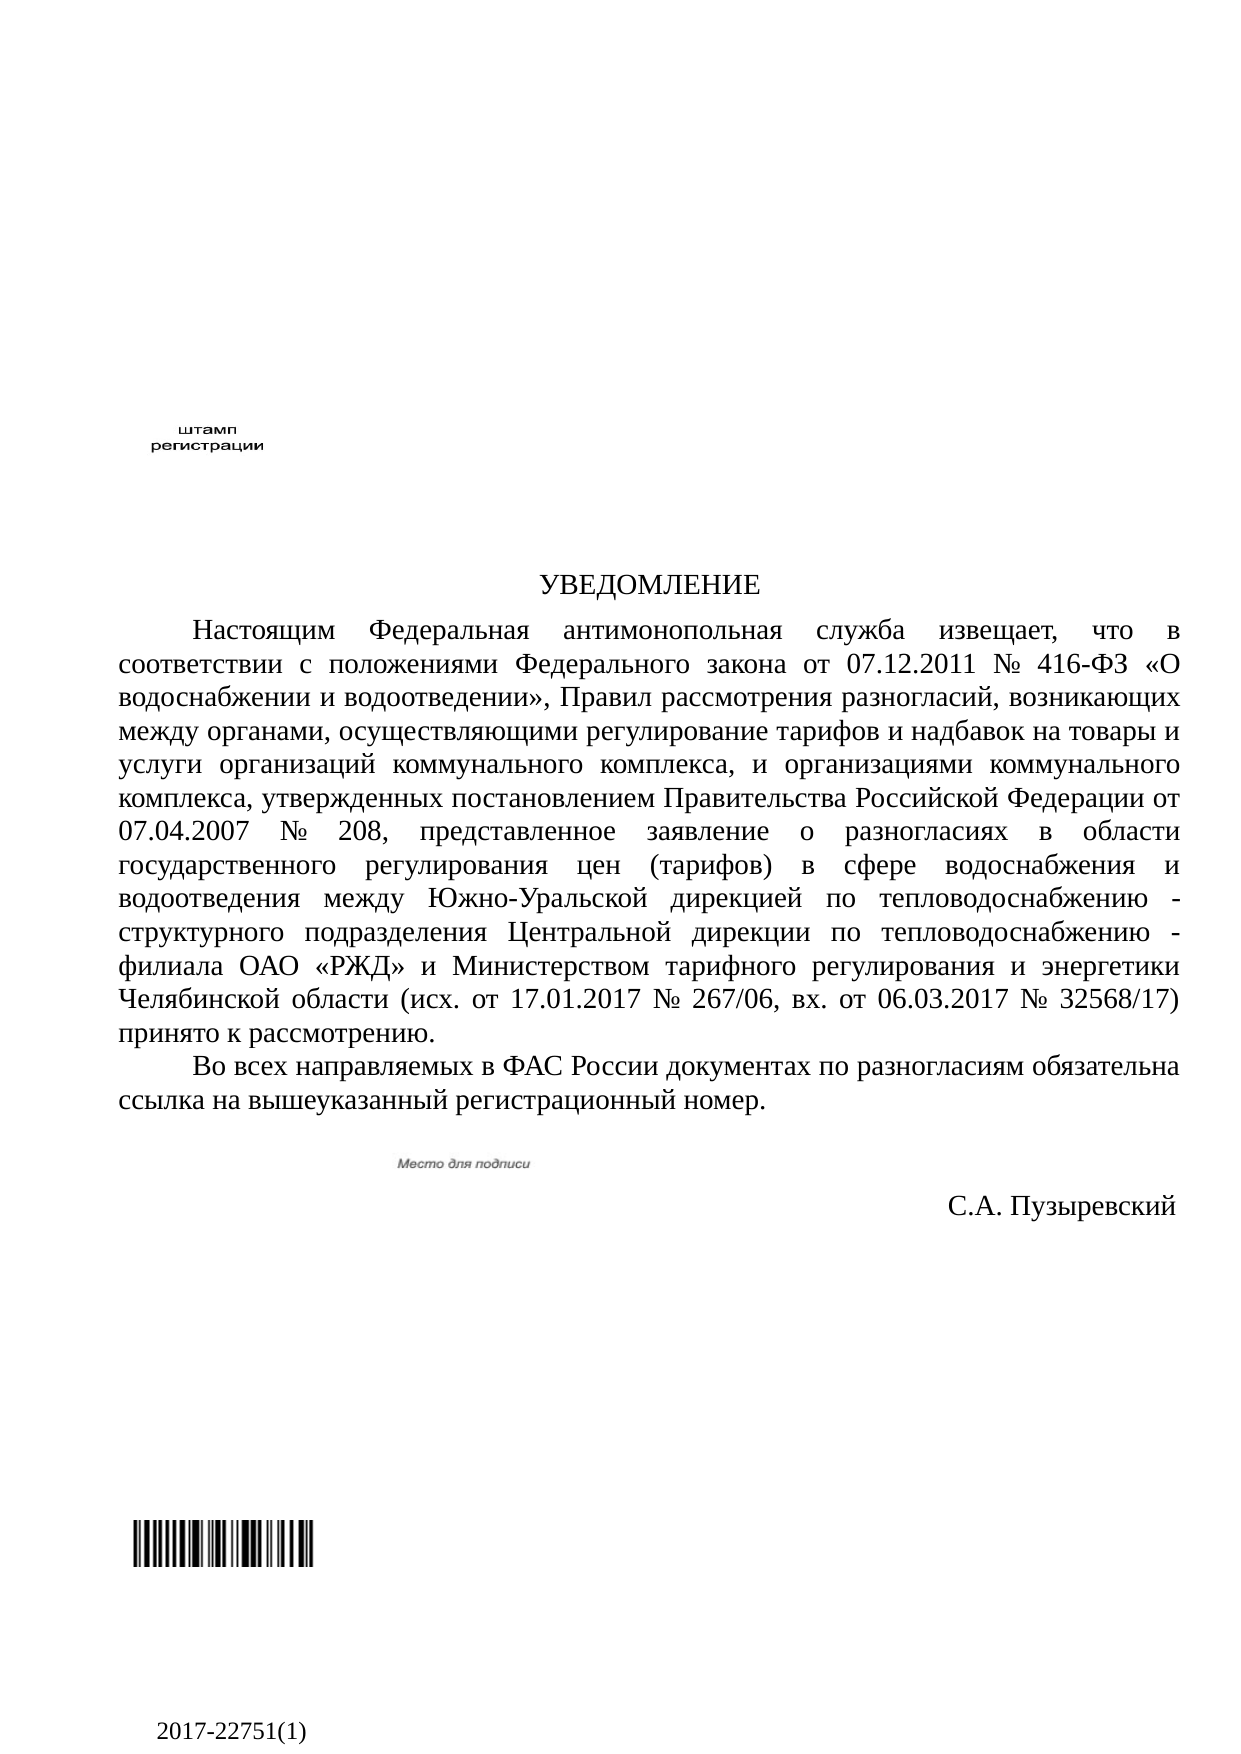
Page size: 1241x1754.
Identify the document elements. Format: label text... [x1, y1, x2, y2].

table_header [118, 1115, 352, 1380]
table_cell [832, 1380, 1182, 1425]
picture [118, 1520, 331, 1567]
table_cell [118, 1380, 352, 1425]
table_header С.А. Пузыревский [832, 1115, 1182, 1380]
text Во всех направляемых в ФАС России документах по разногласиям обязательна ссылка на вышеуказанный регистрационный номер. [118, 1048, 1181, 1115]
picture [364, 1127, 553, 1207]
picture [140, 416, 270, 458]
table_header [353, 1115, 832, 1380]
text Настоящим Федеральная антимонопольная служба извещает, что в соответствии с положениями Федерального закона от 07.12.2011 № 416-ФЗ «О водоснабжении и водоотведении», Правил рассмотрения разногласий, возникающих между органами, осуществляющими регулирование тарифов и надбавок на товары и услуги организаций коммунального комплекса, и организациями коммунального комплекса, утвержденных постановлением Правительства Российской Федерации от 07.04.2007 № 208, представленное заявление о разногласиях в области государственного регулирования цен (тарифов) в сфере водоснабжения и водоотведения между Южно-Уральской дирекцией по тепловодоснабжению - структурного подразделения Центральной дирекции по тепловодоснабжению - филиала ОАО «РЖД» и Министерством тарифного регулирования и энергетики Челябинской области (исх. от 17.01.2017 № 267/06, вх. от 06.03.2017 № 32568/17) принято к рассмотрению. [118, 612, 1181, 1048]
table_header [664, 118, 1181, 555]
text УВЕДОМЛЕНИЕ [118, 567, 1181, 600]
table_cell [353, 1380, 832, 1425]
